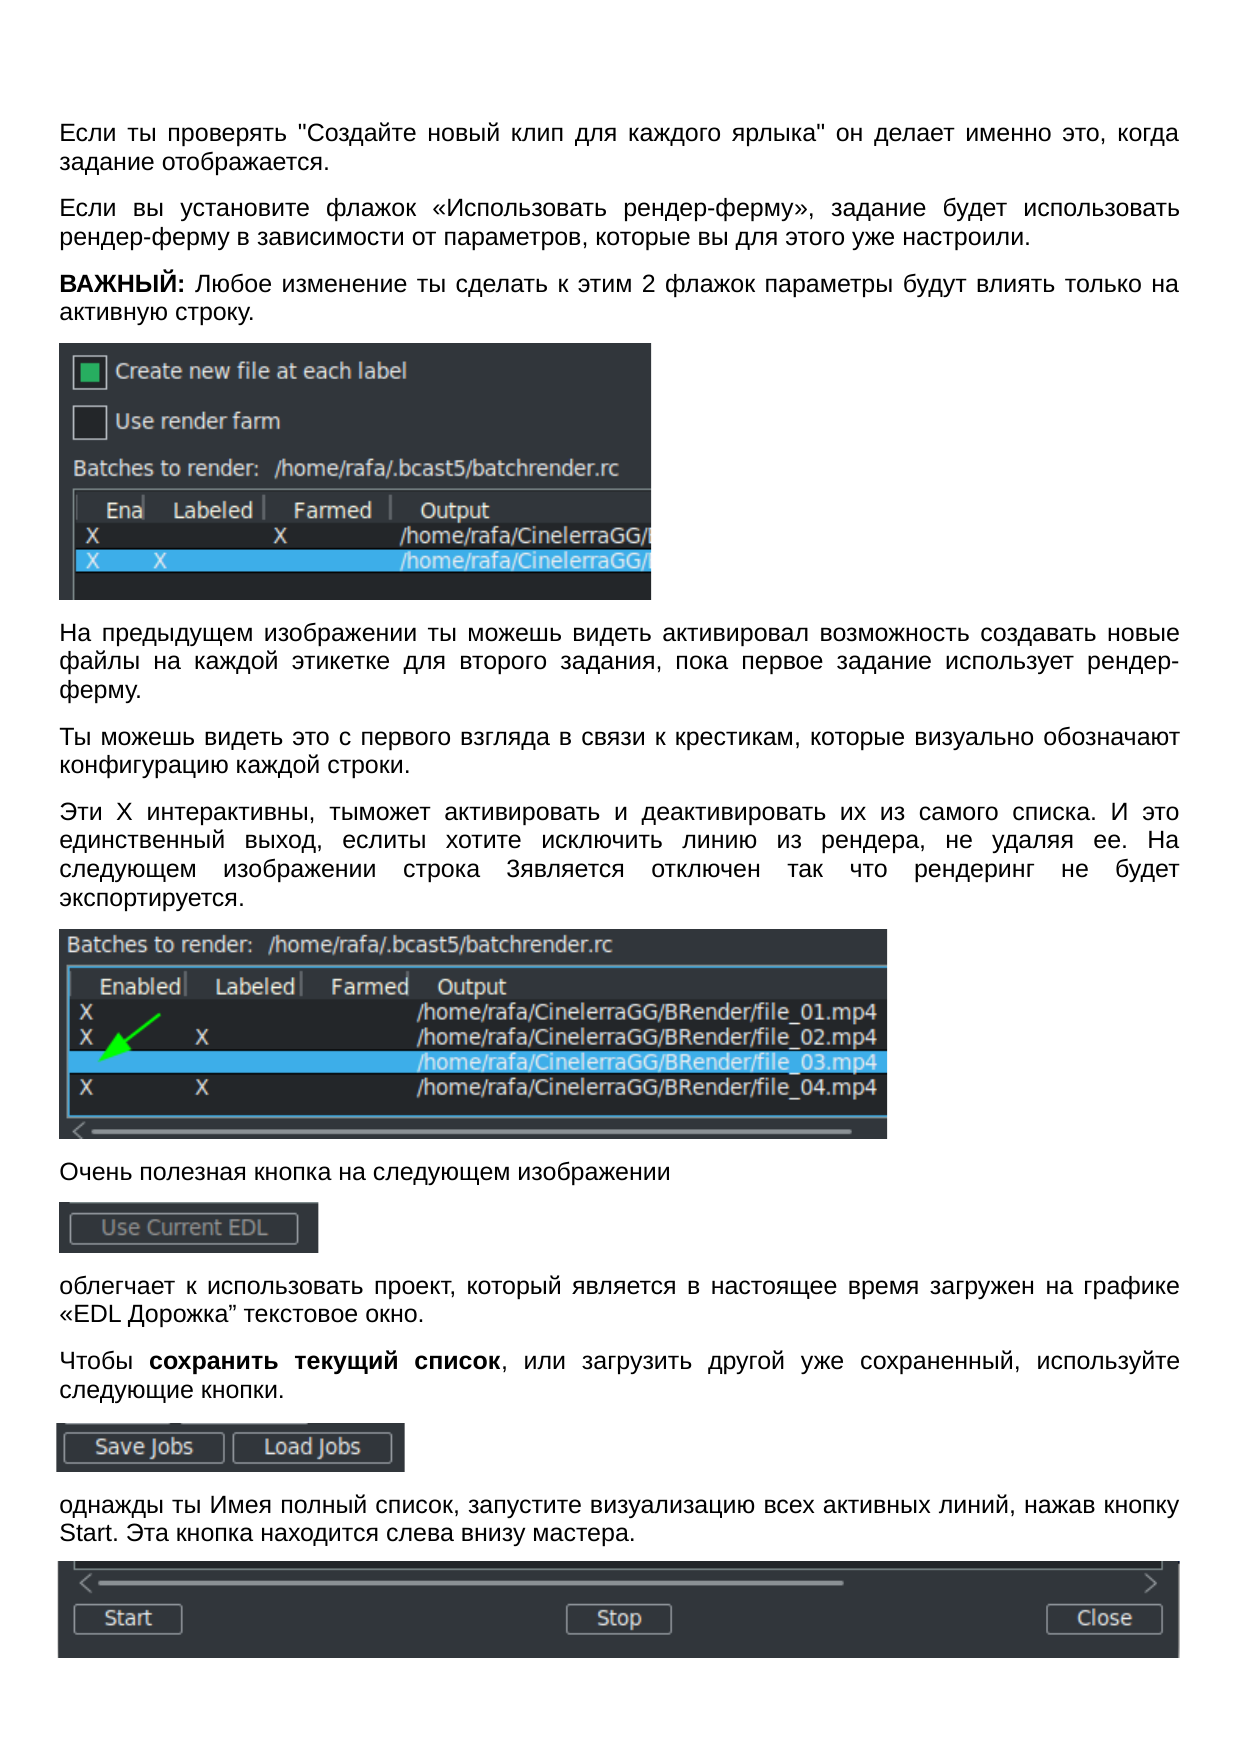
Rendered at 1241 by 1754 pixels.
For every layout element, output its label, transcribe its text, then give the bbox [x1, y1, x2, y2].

text Если вы установите флажок «Использовать рендер-ферму», задание будет использовать рендер-ферму в зависимости от параметров, которые вы для этого уже настроили. [59, 193, 1181, 251]
text облегчает к использовать проект, который является в настоящее время загружен на графике «EDL Дорожка” текстовое окно. [59, 1203, 1181, 1328]
picture [57, 1561, 1180, 1658]
text Очень полезная кнопка на следующем изображении [59, 929, 1181, 1185]
text Чтобы сохранить текущий список, или загрузить другой уже сохраненный, используйте следующие кнопки. [59, 1346, 1181, 1403]
text Если ты проверять "Создайте новый клип для каждого ярлыка" он делает именно это, когда задание отображается. [59, 118, 1181, 176]
picture [59, 1202, 319, 1253]
picture [59, 343, 652, 600]
text Эти X интерактивны, тыможет активировать и деактивировать их из самого списка. И это единственный выход, еслиты хотите исключить линию из рендера, не удаляя ее. На следующем изображении строка 3является отключен так что рендеринг не будет экспортируется. [59, 797, 1181, 912]
text ВАЖНЫЙ: Любое изменение ты сделать к этим 2 флажок параметры будут влиять только на активную строку. [59, 268, 1181, 326]
text На предыдущем изображении ты можешь видеть активировал возможность создавать новые файлы на каждой этикетке для второго задания, пока первое задание использует рендер-ферму. [59, 344, 1181, 704]
text Ты можешь видеть это с первого взгляда в связи к крестикам, которые визуально обозначают конфигурацию каждой строки. [59, 722, 1181, 779]
picture [56, 1423, 405, 1472]
text однажды ты Имея полный список, запустите визуализацию всех активных линий, нажав кнопку Start. Эта кнопка находится слева внизу мастера. [59, 1421, 1181, 1547]
picture [59, 929, 888, 1139]
